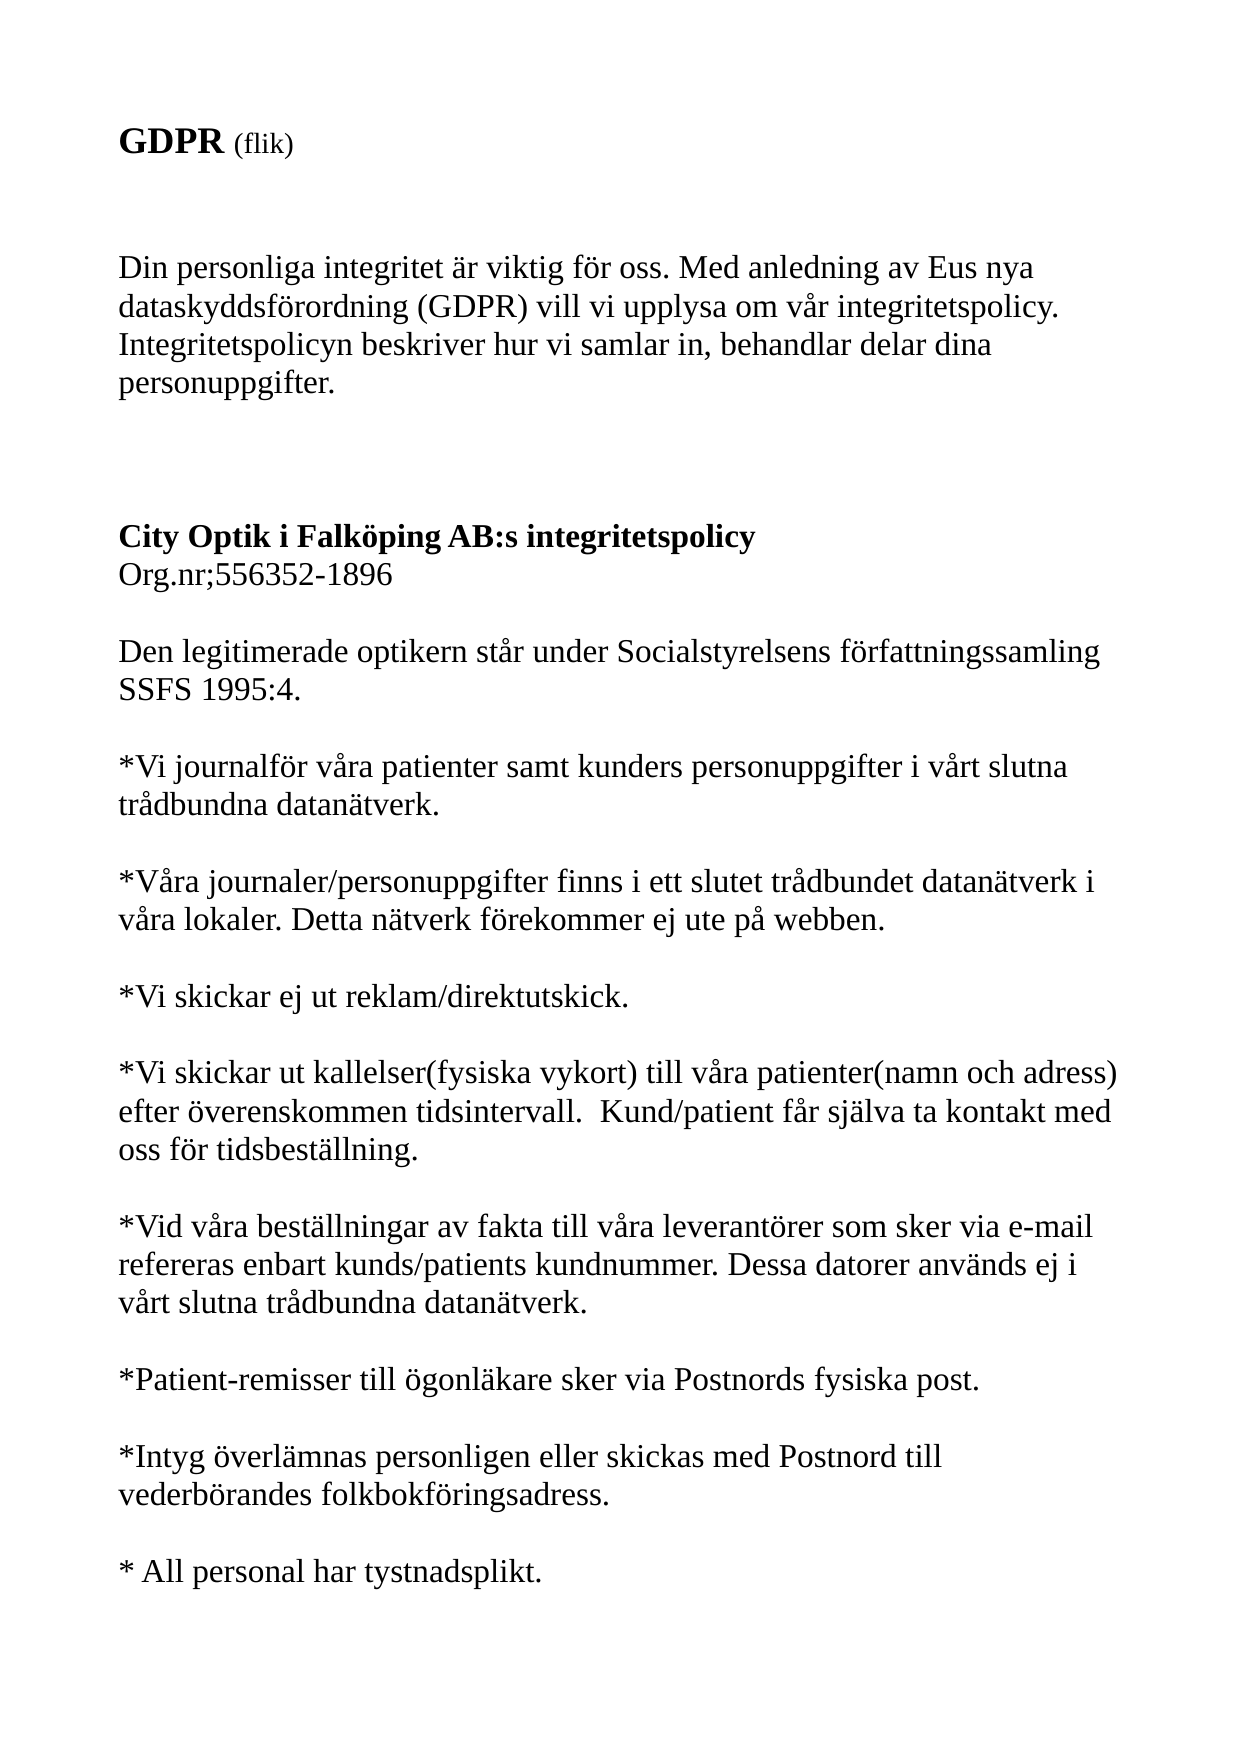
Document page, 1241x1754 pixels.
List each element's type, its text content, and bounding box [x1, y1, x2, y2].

text *Intyg överlämnas personligen eller skickas med Postnord till vederbörandes folkbokföringsadress. [118, 1436, 1122, 1512]
text *Vid våra beställningar av fakta till våra leverantörer som sker via e-mail refereras enbart kunds/patients kundnummer. Dessa datorer används ej i vårt slutna trådbundna datanätverk. [118, 1206, 1122, 1321]
text *Våra journaler/personuppgifter finns i ett slutet trådbundet datanätverk i våra lokaler. Detta nätverk förekommer ej ute på webben. [118, 861, 1122, 937]
text Org.nr;556352-1896 [118, 554, 1122, 592]
text GDPR (flik) [118, 118, 1122, 161]
text Integritetspolicyn beskriver hur vi samlar in, behandlar delar dina personuppgifter. [118, 324, 1122, 401]
text City Optik i Falköping AB:s integritetspolicy [118, 516, 1122, 554]
text *Vi skickar ut kallelser(fysiska vykort) till våra patienter(namn och adress) efter överenskommen tidsintervall. Kund/patient får själva ta kontakt med oss för tidsbeställning. [118, 1052, 1122, 1167]
text Den legitimerade optikern står under Socialstyrelsens författningssamling SSFS 1995:4. [118, 631, 1122, 707]
text *Vi skickar ej ut reklam/direktutskick. [118, 976, 1122, 1014]
text *Patient-remisser till ögonläkare sker via Postnords fysiska post. [118, 1359, 1122, 1397]
text Din personliga integritet är viktig för oss. Med anledning av Eus nya dataskyddsförordning (GDPR) vill vi upplysa om vår integritetspolicy. [118, 247, 1122, 324]
text * All personal har tystnadsplikt. [118, 1551, 1122, 1589]
text *Vi journalför våra patienter samt kunders personuppgifter i vårt slutna trådbundna datanätverk. [118, 746, 1122, 822]
